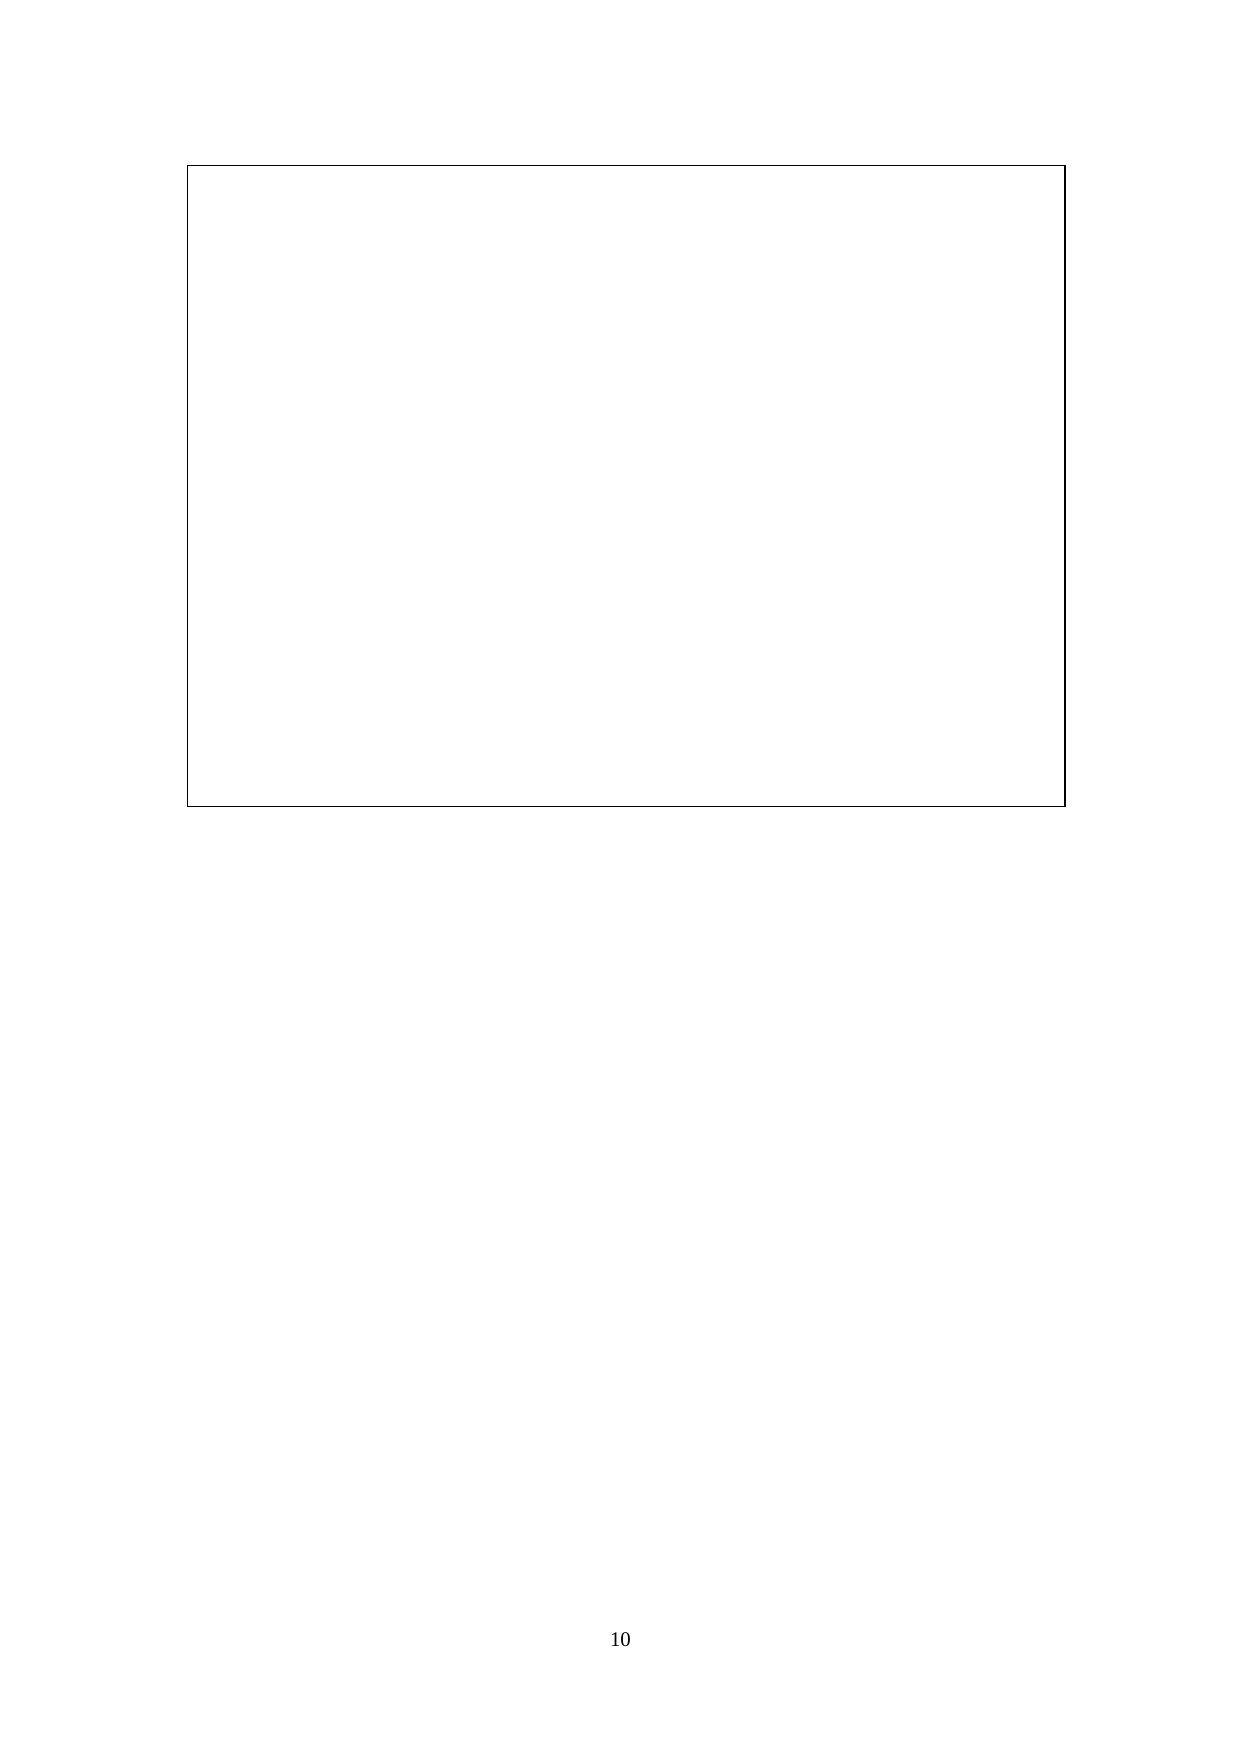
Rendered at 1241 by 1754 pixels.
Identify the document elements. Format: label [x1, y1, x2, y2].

table_header [188, 166, 1064, 806]
